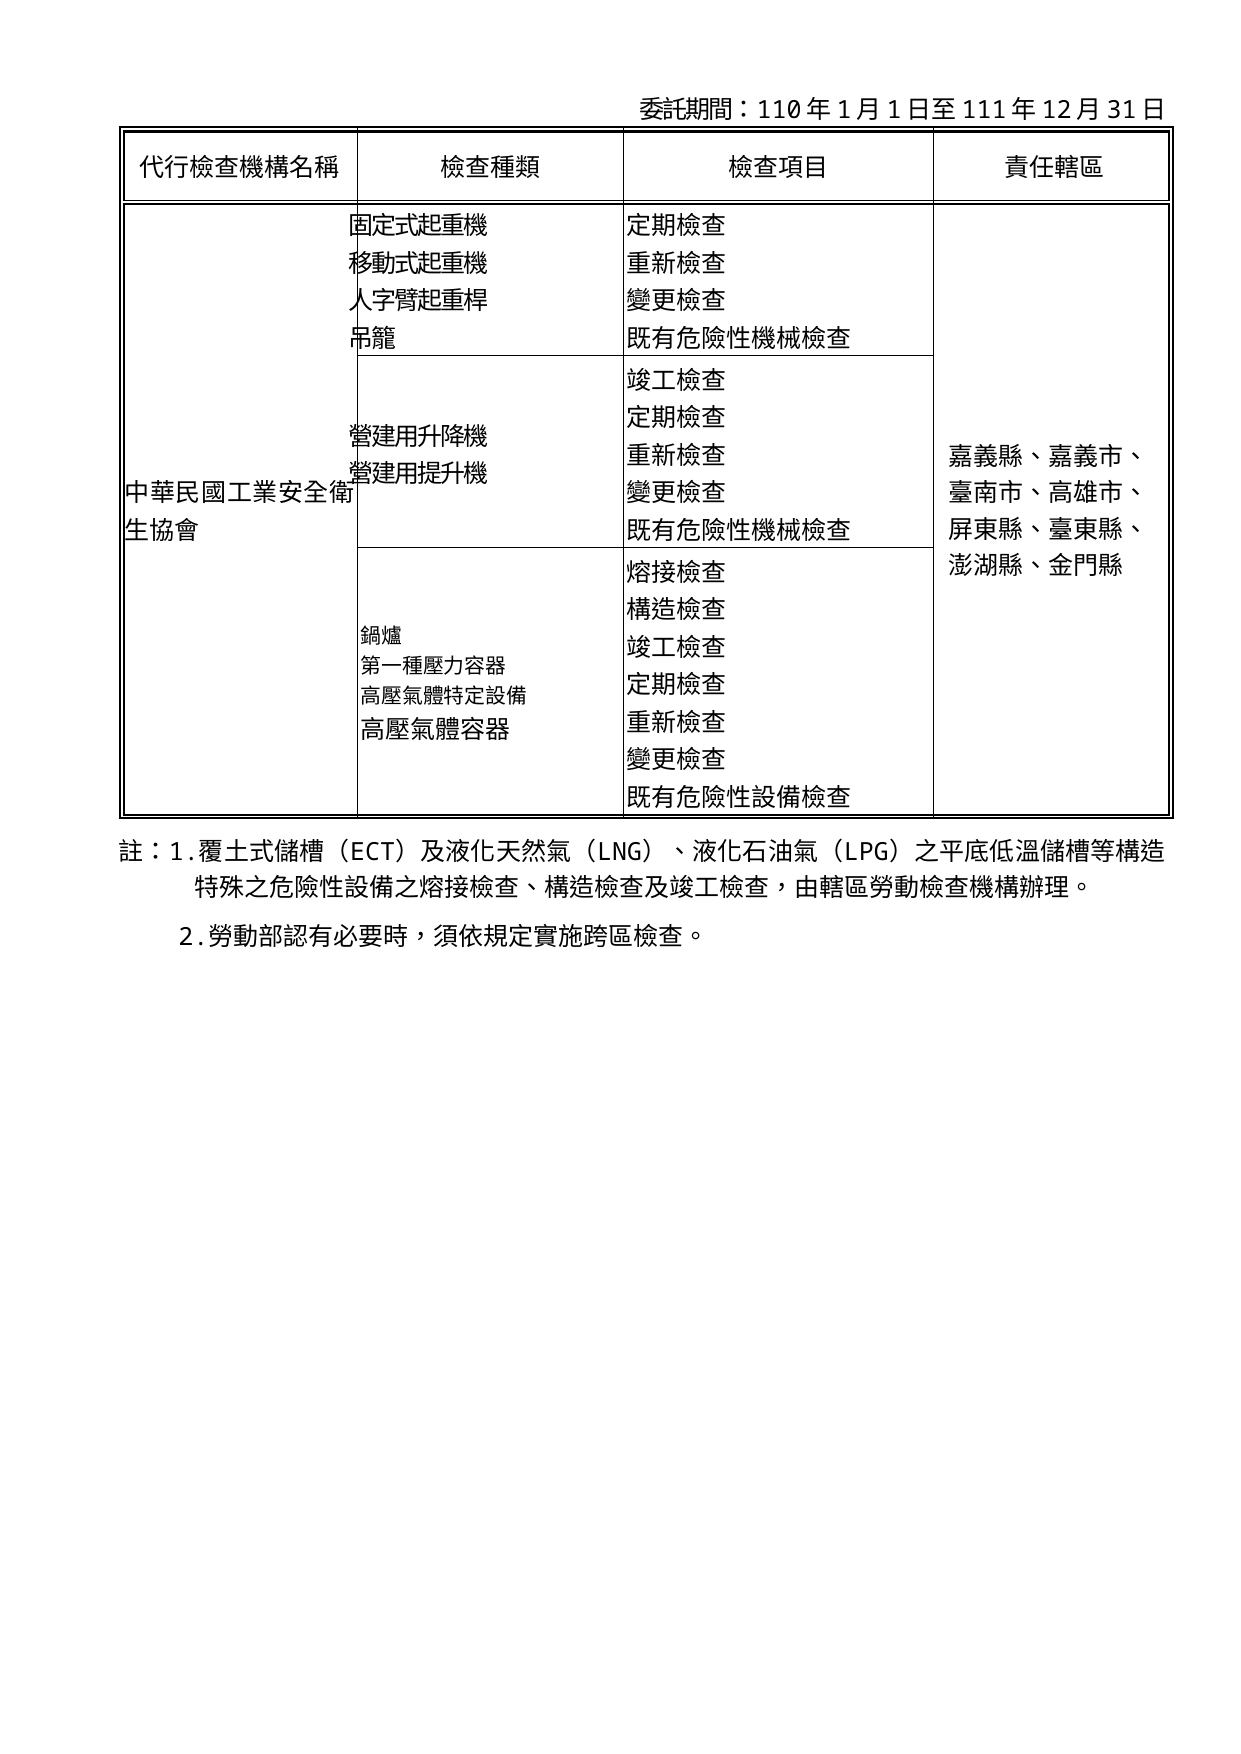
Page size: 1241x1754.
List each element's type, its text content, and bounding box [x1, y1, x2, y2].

text 2.勞動部認有必要時，須依規定實施跨區檢查。 [118, 916, 1166, 952]
table_cell 營建用升降機 營建用提升機 [358, 356, 623, 547]
table_header 檢查項目 [624, 133, 933, 200]
text 委託期間：110年1月1日至111年12月31日 [118, 89, 1166, 126]
table_cell 竣工檢查 定期檢查 重新檢查 變更檢查 既有危險性機械檢查 [624, 356, 933, 547]
table_cell 嘉義縣、嘉義市、 臺南市、高雄市、 屏東縣、臺東縣、 澎湖縣、金門縣 [934, 205, 1168, 814]
text 註：1.覆土式儲槽（ECT）及液化天然氣（LNG）、液化石油氣（LPG）之平底低溫儲槽等構造特殊之危險性設備之熔接檢查、構造檢查及竣工檢查，由轄區勞動檢查機構辦理。 [118, 831, 1166, 903]
table_header 檢查種類 [358, 133, 623, 200]
table_cell 固定式起重機 移動式起重機 人字臂起重桿 吊籠 [358, 205, 623, 354]
table_cell 熔接檢查 構造檢查 竣工檢查 定期檢查 重新檢查 變更檢查 既有危險性設備檢查 [624, 548, 933, 814]
table_cell 定期檢查 重新檢查 變更檢查 既有危險性機械檢查 [624, 205, 933, 354]
table_cell 中華民國工業安全衛生協會 [125, 205, 357, 814]
table_header 責任轄區 [934, 133, 1168, 200]
table_cell 鍋爐 第一種壓力容器 高壓氣體特定設備 高壓氣體容器 [358, 548, 623, 814]
table_header 代行檢查機構名稱 [125, 133, 357, 200]
